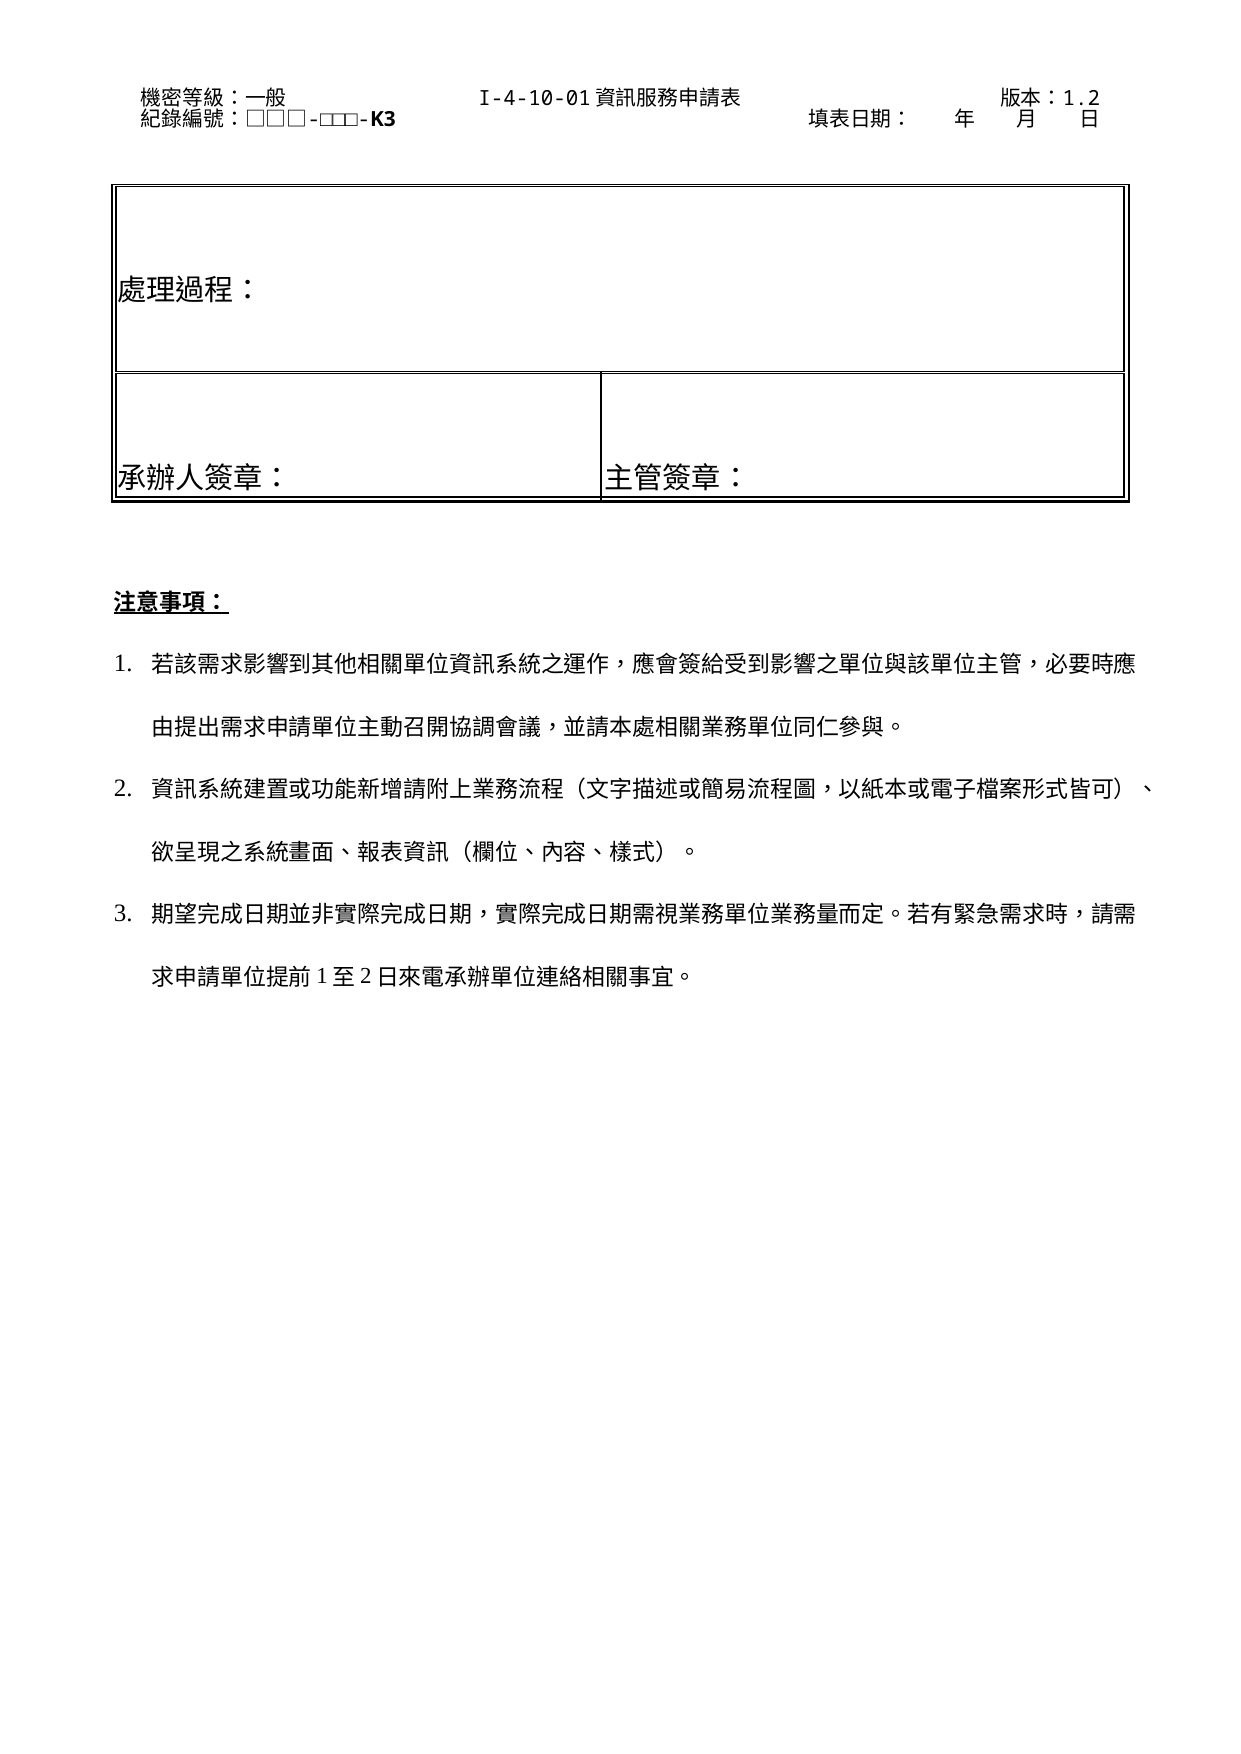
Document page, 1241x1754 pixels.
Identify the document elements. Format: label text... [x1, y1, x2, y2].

title 期望完成日期並非實際完成日期，實際完成日期需視業務單位業務量而定。若有緊急需求時，請需求申請單位提前1至2日來電承辦單位連絡相關事宜。 [114, 871, 1152, 996]
table_cell 處理過程： [117, 187, 1123, 371]
title 若該需求影響到其他相關單位資訊系統之運作，應會簽給受到影響之單位與該單位主管，必要時應由提出需求申請單位主動召開協調會議，並請本處相關業務單位同仁參與。 [114, 621, 1152, 746]
title 注意事項： [114, 559, 1152, 621]
table_cell 主管簽章： [602, 374, 1123, 496]
table_cell 承辦人簽章： [117, 374, 600, 496]
title 資訊系統建置或功能新增請附上業務流程（文字描述或簡易流程圖，以紙本或電子檔案形式皆可）、欲呈現之系統畫面、報表資訊（欄位、內容、樣式）。 [114, 746, 1152, 871]
